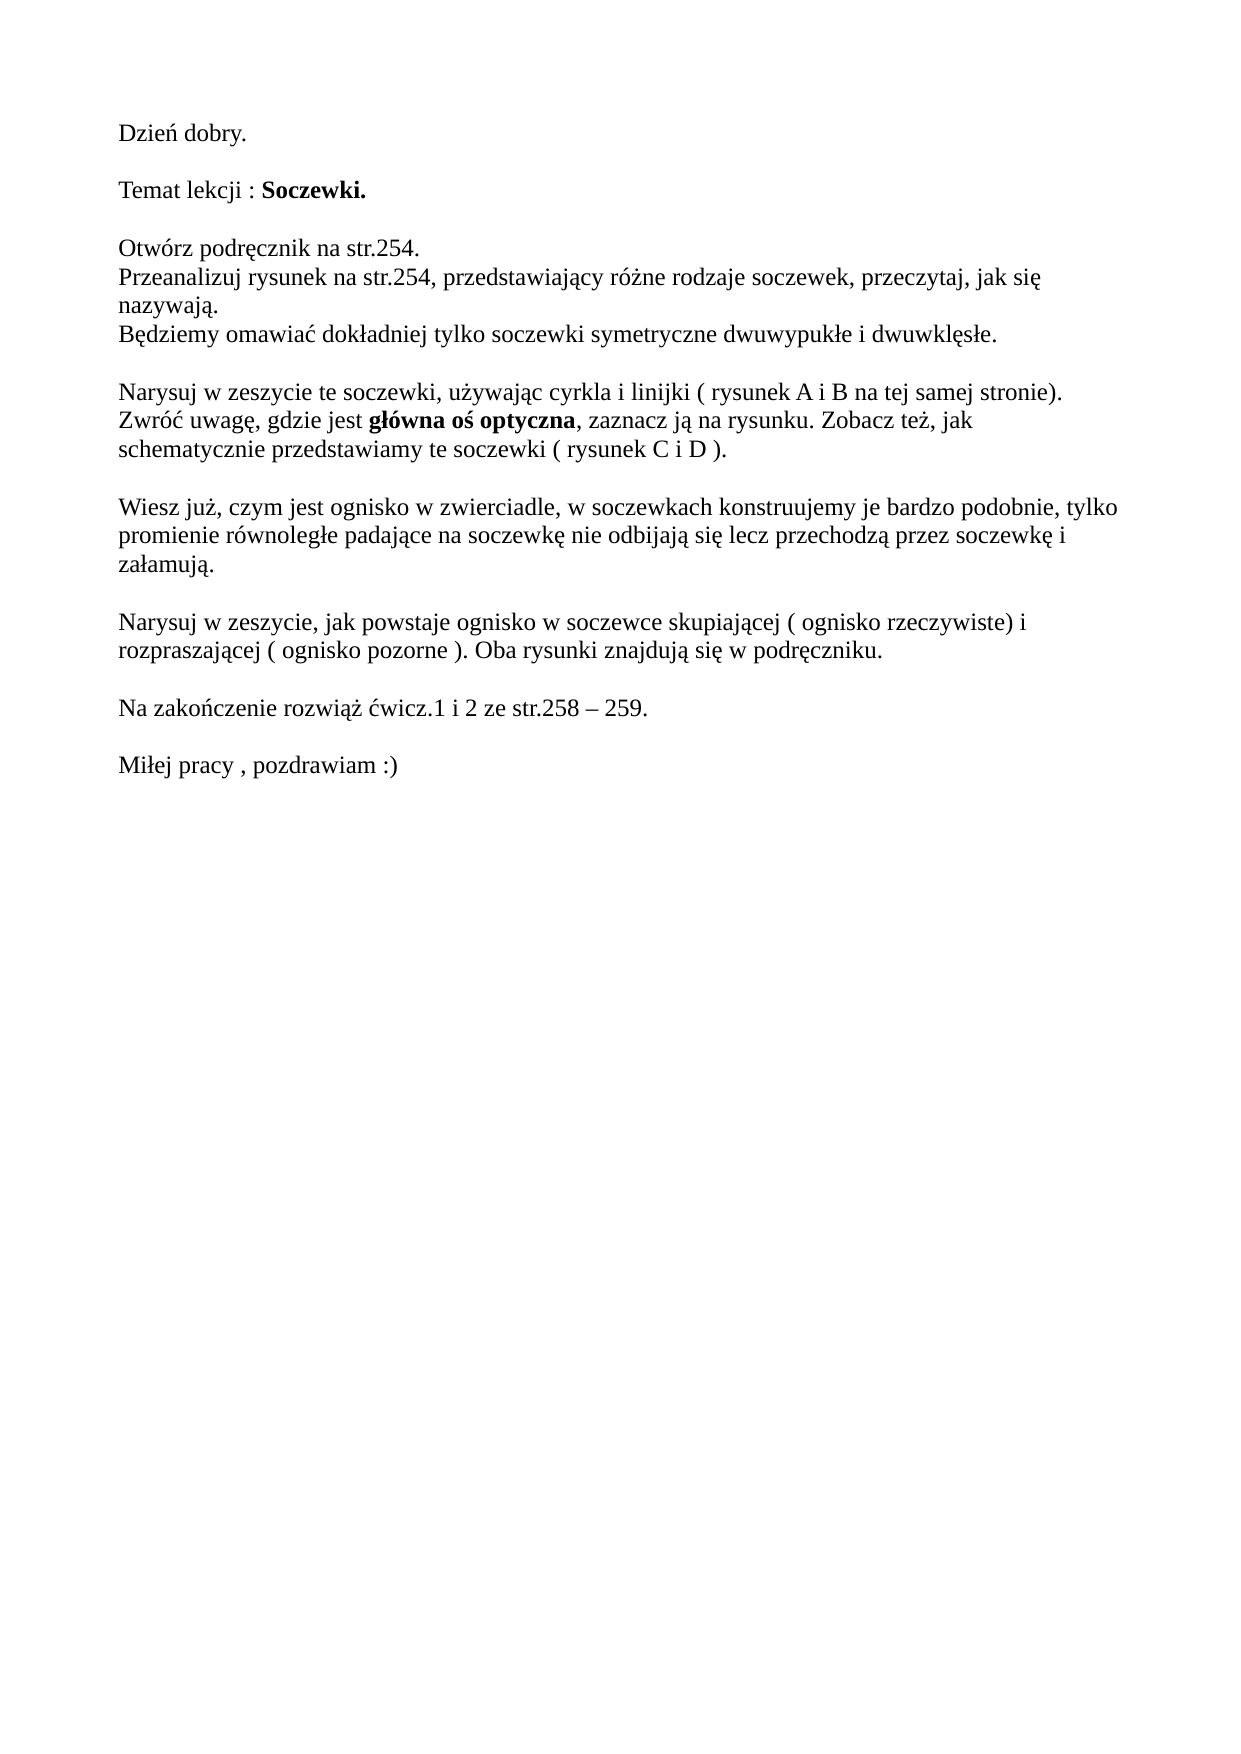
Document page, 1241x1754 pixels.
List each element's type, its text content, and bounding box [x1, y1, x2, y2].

text Otwórz podręcznik na str.254. [118, 233, 1122, 262]
text Temat lekcji : Soczewki. [118, 176, 1122, 204]
text Narysuj w zeszycie te soczewki, używając cyrkla i linijki ( rysunek A i B na tej samej stronie). Zwróć uwagę, gdzie jest główna oś optyczna, zaznacz ją na rysunku. Zobacz też, jak schematycznie przedstawiamy te soczewki ( rysunek C i D ). [118, 377, 1122, 463]
text Miłej pracy , pozdrawiam :) [118, 751, 1122, 779]
text Na zakończenie rozwiąż ćwicz.1 i 2 ze str.258 – 259. [118, 693, 1122, 722]
text Będziemy omawiać dokładniej tylko soczewki symetryczne dwuwypukłe i dwuwklęsłe. [118, 319, 1122, 348]
text Dzień dobry. [118, 118, 1122, 147]
text Przeanalizuj rysunek na str.254, przedstawiający różne rodzaje soczewek, przeczytaj, jak się nazywają. [118, 262, 1122, 319]
text Wiesz już, czym jest ognisko w zwierciadle, w soczewkach konstruujemy je bardzo podobnie, tylko promienie równoległe padające na soczewkę nie odbijają się lecz przechodzą przez soczewkę i załamują. [118, 492, 1122, 578]
text Narysuj w zeszycie, jak powstaje ognisko w soczewce skupiającej ( ognisko rzeczywiste) i rozpraszającej ( ognisko pozorne ). Oba rysunki znajdują się w podręczniku. [118, 607, 1122, 664]
